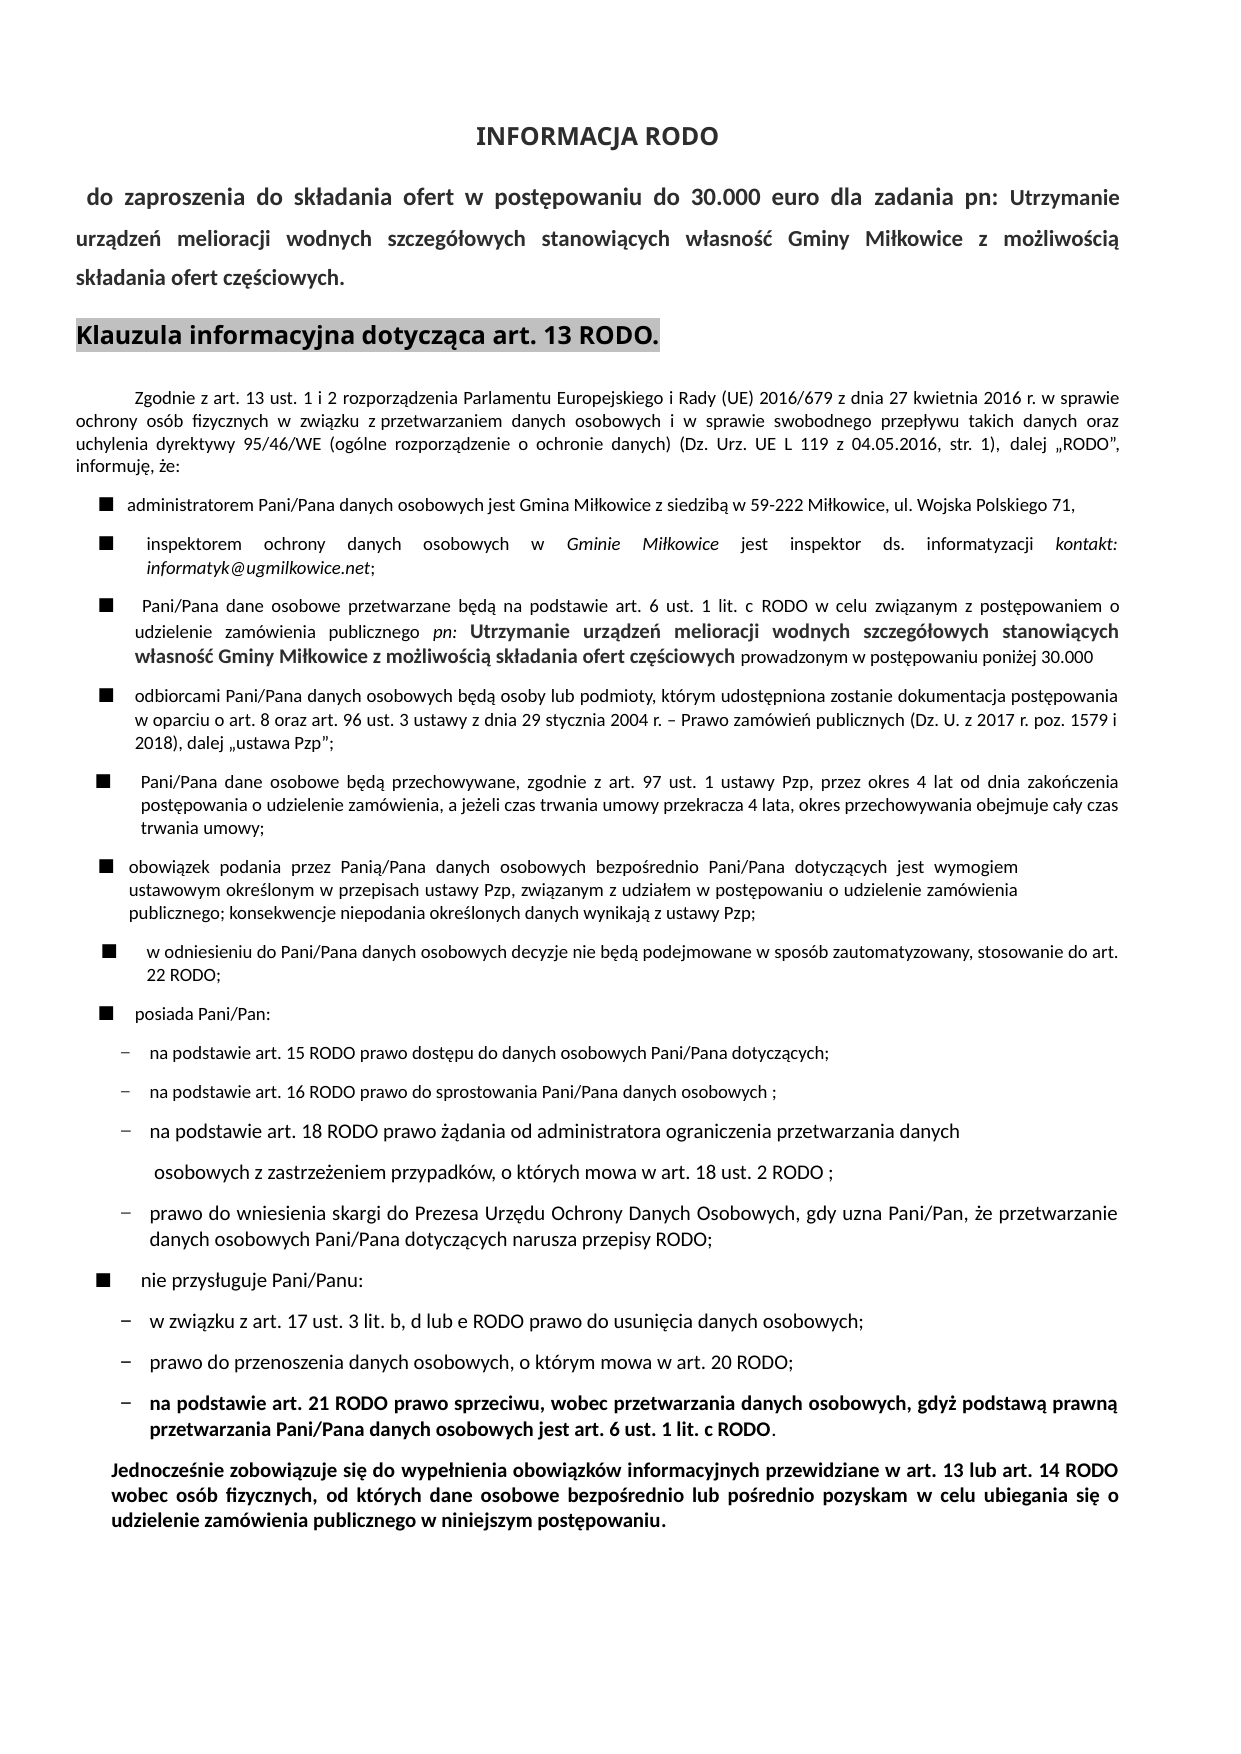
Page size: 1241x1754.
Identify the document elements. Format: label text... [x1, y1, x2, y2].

list Pani/Pana dane osobowe przetwarzane będą na podstawie art. 6 ust. 1 lit. c RODO w celu związanym z postępowaniem o udzielenie zamówienia publicznego pn: Utrzymanie urządzeń melioracji wodnych szczegółowych stanowiących własność Gminy Miłkowice z możliwością składania ofert częściowych prowadzonym w postępowaniu poniżej 30.000 [99, 594, 1120, 669]
list prawo do przenoszenia danych osobowych, o którym mowa w art. 20 RODO; [120, 1349, 1120, 1375]
text Klauzula informacyjna dotycząca art. 13 RODO. [76, 318, 1120, 352]
list osobowych z zastrzeżeniem przypadków, o których mowa w art. 18 ust. 2 RODO ; [120, 1159, 1120, 1185]
list odbiorcami Pani/Pana danych osobowych będą osoby lub podmioty, którym udostępniona zostanie dokumentacja postępowania w oparciu o art. 8 oraz art. 96 ust. 3 ustawy z dnia 29 stycznia 2004 r. – Prawo zamówień publicznych (Dz. U. z 2017 r. poz. 1579 i 2018), dalej „ustawa Pzp”; [99, 685, 1120, 754]
list w odniesieniu do Pani/Pana danych osobowych decyzje nie będą podejmowane w sposób zautomatyzowany, stosowanie do art. 22 RODO; [102, 940, 1120, 987]
list w związku z art. 17 ust. 3 lit. b, d lub e RODO prawo do usunięcia danych osobowych; [120, 1308, 1120, 1334]
list administratorem Pani/Pana danych osobowych jest Gmina Miłkowice z siedzibą w 59-222 Miłkowice, ul. Wojska Polskiego 71, [99, 493, 1096, 517]
list obowiązek podania przez Panią/Pana danych osobowych bezpośrednio Pani/Pana dotyczących jest wymogiem ustawowym określonym w przepisach ustawy Pzp, związanym z udziałem w postępowaniu o udzielenie zamówienia publicznego; konsekwencje niepodania określonych danych wynikają z ustawy Pzp; [99, 855, 1019, 924]
list na podstawie art. 18 RODO prawo żądania od administratora ograniczenia przetwarzania danych [120, 1118, 1120, 1144]
list posiada Pani/Pan: [99, 1002, 1120, 1026]
list Jednocześnie zobowiązuje się do wypełnienia obowiązków informacyjnych przewidziane w art. 13 lub art. 14 RODO wobec osób fizycznych, od których dane osobowe bezpośrednio lub pośrednio pozyskam w celu ubiegania się o udzielenie zamówienia publicznego w niniejszym postępowaniu. [40, 1457, 1120, 1533]
list inspektorem ochrony danych osobowych w Gminie Miłkowice jest inspektor ds. informatyzacji kontakt: informatyk@ugmilkowice.net; [99, 532, 1120, 579]
list prawo do wniesienia skargi do Prezesa Urzędu Ochrony Danych Osobowych, gdy uzna Pani/Pan, że przetwarzanie danych osobowych Pani/Pana dotyczących narusza przepisy RODO; [120, 1201, 1120, 1251]
list na podstawie art. 21 RODO prawo sprzeciwu, wobec przetwarzania danych osobowych, gdyż podstawą prawną przetwarzania Pani/Pana danych osobowych jest art. 6 ust. 1 lit. c RODO. [120, 1390, 1120, 1441]
list Pani/Pana dane osobowe będą przechowywane, zgodnie z art. 97 ust. 1 ustawy Pzp, przez okres 4 lat od dnia zakończenia postępowania o udzielenie zamówienia, a jeżeli czas trwania umowy przekracza 4 lata, okres przechowywania obejmuje cały czas trwania umowy; [96, 770, 1120, 839]
list nie przysługuje Pani/Panu: [96, 1267, 1120, 1293]
text INFORMACJA RODO [76, 118, 1120, 152]
text Zgodnie z art. 13 ust. 1 i 2 rozporządzenia Parlamentu Europejskiego i Rady (UE) 2016/679 z dnia 27 kwietnia 2016 r. w sprawie ochrony osób fizycznych w związku z przetwarzaniem danych osobowych i w sprawie swobodnego przepływu takich danych oraz uchylenia dyrektywy 95/46/WE (ogólne rozporządzenie o ochronie danych) (Dz. Urz. UE L 119 z 04.05.2016, str. 1), dalej „RODO”, informuję, że: [76, 386, 1120, 477]
text do zaproszenia do składania ofert w postępowaniu do 30.000 euro dla zadania pn: Utrzymanie urządzeń melioracji wodnych szczegółowych stanowiących własność Gminy Miłkowice z możliwością składania ofert częściowych. [76, 181, 1120, 291]
list na podstawie art. 16 RODO prawo do sprostowania Pani/Pana danych osobowych ; [120, 1080, 1120, 1103]
list na podstawie art. 15 RODO prawo dostępu do danych osobowych Pani/Pana dotyczących; [120, 1041, 1120, 1064]
